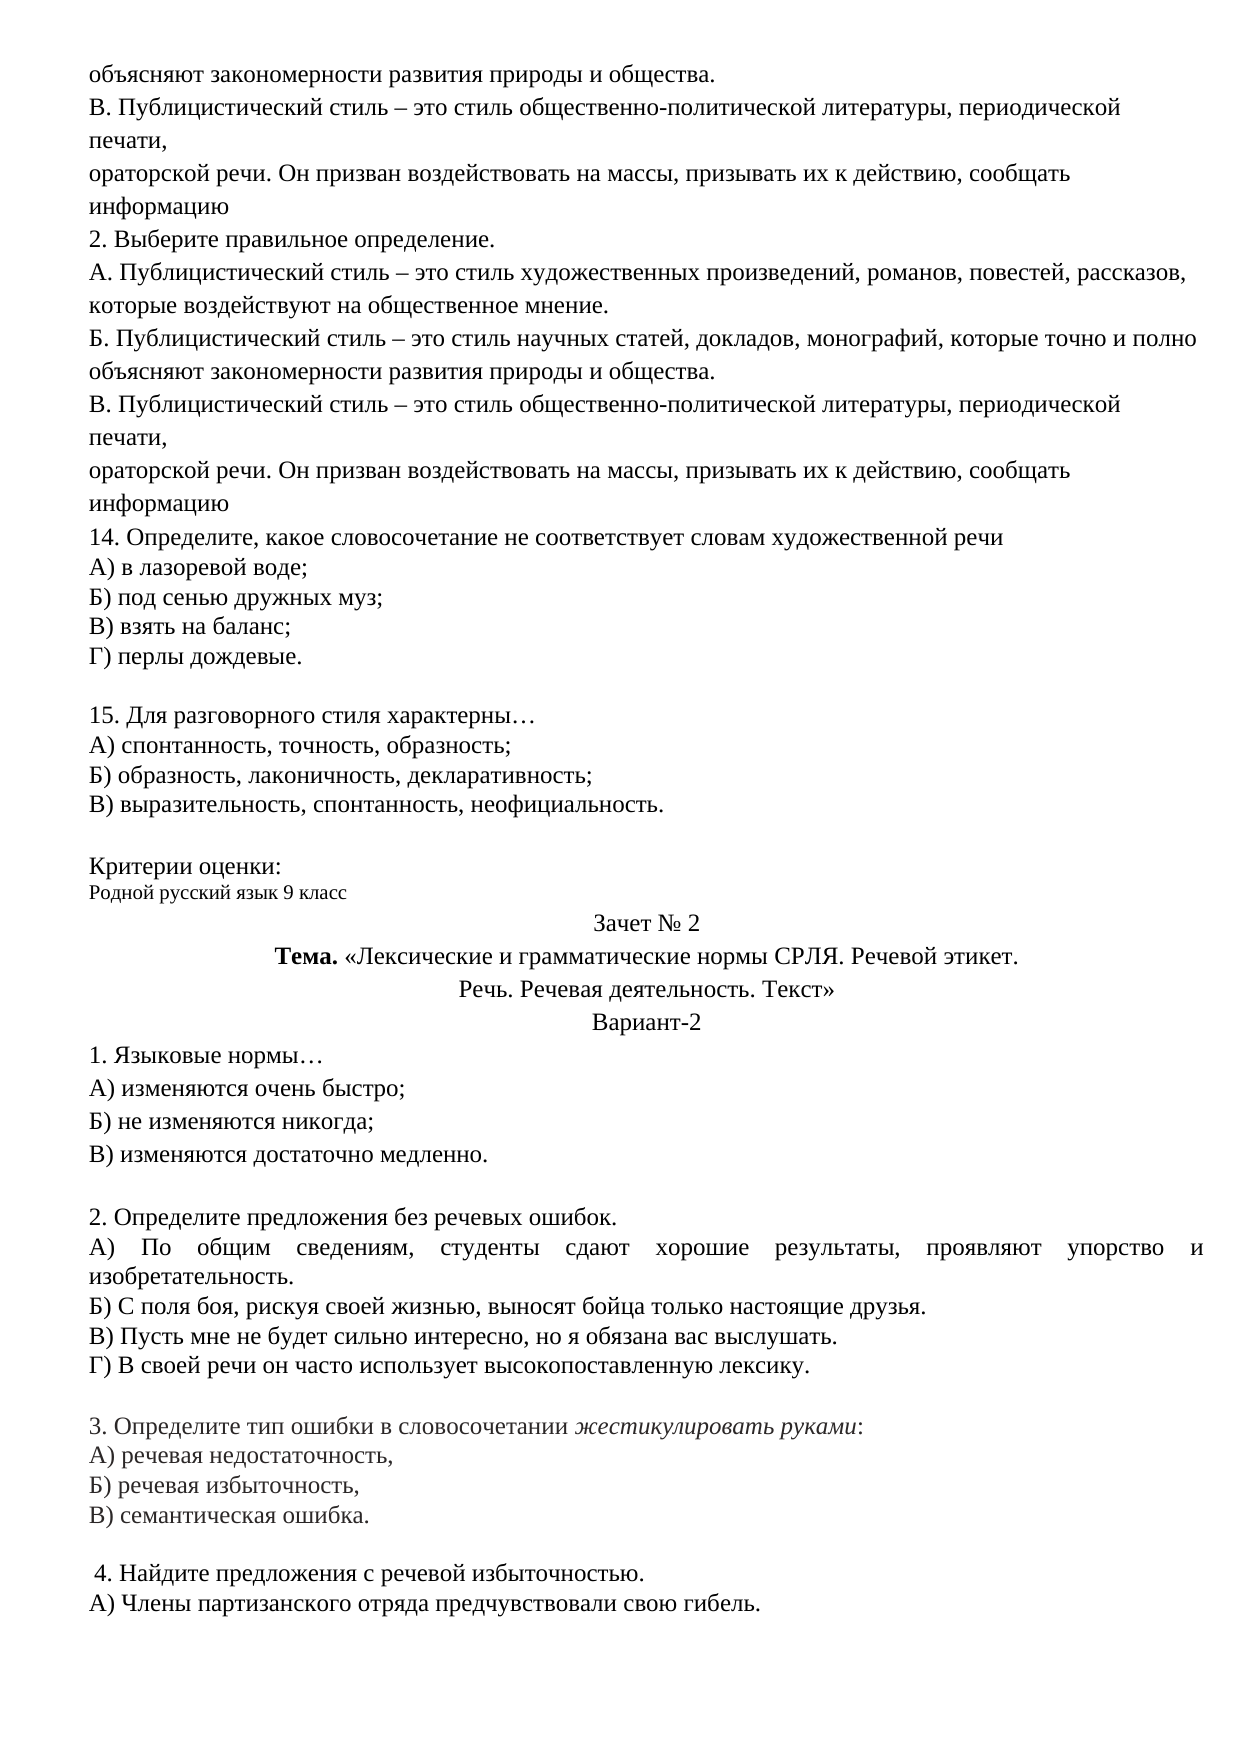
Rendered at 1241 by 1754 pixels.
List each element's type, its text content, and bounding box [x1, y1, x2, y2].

text Зачет № 2 [89, 908, 1204, 937]
text А) изменяются очень быстро; [89, 1073, 1204, 1102]
text 1. Языковые нормы… [89, 1040, 1204, 1069]
text 4. Найдите предложения с речевой избыточностью. [89, 1558, 1204, 1588]
text Тема. «Лексические и грамматические нормы СРЛЯ. Речевой этикет. [89, 941, 1204, 969]
text 15. Для разговорного стиля характерны… [89, 699, 1204, 729]
text 3. Определите тип ошибки в словосочетании жестикулировать руками: [89, 1410, 1204, 1440]
text 14. Определите, какое словосочетание не соответствует словам художественной речи [89, 521, 1204, 551]
text Б) образность, лаконичность, декларативность; [89, 759, 1204, 789]
text Вариант-2 [89, 1007, 1204, 1036]
text объясняют закономерности развития природы и общества. [89, 356, 1204, 385]
text В) изменяются достаточно медленно. [89, 1139, 1204, 1168]
text В. Публицистический стиль – это стиль общественно-политической литературы, периодической печати, [89, 92, 1204, 154]
text Г) перлы дождевые. [89, 640, 1204, 670]
text Г) В своей речи он часто использует высокопоставленную лексику. [89, 1351, 1204, 1380]
text Б) С поля боя, рискуя своей жизнью, выносят бойца только настоящие друзья. [89, 1291, 1204, 1321]
text Б) речевая избыточность, [89, 1469, 1204, 1499]
text В. Публицистический стиль – это стиль общественно-политической литературы, периодической печати, [89, 389, 1204, 451]
text Родной русский язык 9 класс [89, 880, 1204, 904]
text В) семантическая ошибка. [89, 1499, 1204, 1529]
text 2. Выберите правильное определение. [89, 224, 1204, 253]
text В) выразительность, спонтанность, неофициальность. [89, 789, 1204, 818]
text ораторской речи. Он призван воздействовать на массы, призывать их к действию, сообщать информацию [89, 158, 1204, 220]
text 2. Определите предложения без речевых ошибок. [89, 1202, 1204, 1231]
text А. Публицистический стиль – это стиль художественных произведений, романов, повестей, рассказов, [89, 257, 1204, 286]
text А) спонтанность, точность, образность; [89, 729, 1204, 759]
text объясняют закономерности развития природы и общества. [89, 59, 1204, 88]
text А) речевая недостаточность, [89, 1440, 1204, 1469]
text А) Члены партизанского отряда предчувствовали свою гибель. [89, 1588, 1204, 1618]
text Б) не изменяются никогда; [89, 1106, 1204, 1135]
text Б. Публицистический стиль – это стиль научных статей, докладов, монографий, которые точно и полно [89, 323, 1204, 352]
text А) в лазоревой воде; [89, 551, 1204, 581]
text которые воздействуют на общественное мнение. [89, 290, 1204, 319]
text В) взять на баланс; [89, 611, 1204, 640]
text Критерии оценки: [89, 851, 1204, 880]
text ораторской речи. Он призван воздействовать на массы, призывать их к действию, сообщать информацию [89, 455, 1204, 517]
text Речь. Речевая деятельность. Текст» [89, 974, 1204, 1003]
text Б) под сенью дружных муз; [89, 581, 1204, 611]
text А) По общим сведениям, студенты сдают хорошие результаты, проявляют упорство и изобретательность. [89, 1231, 1204, 1291]
text В) Пусть мне не будет сильно интересно, но я обязана вас выслушать. [89, 1321, 1204, 1351]
